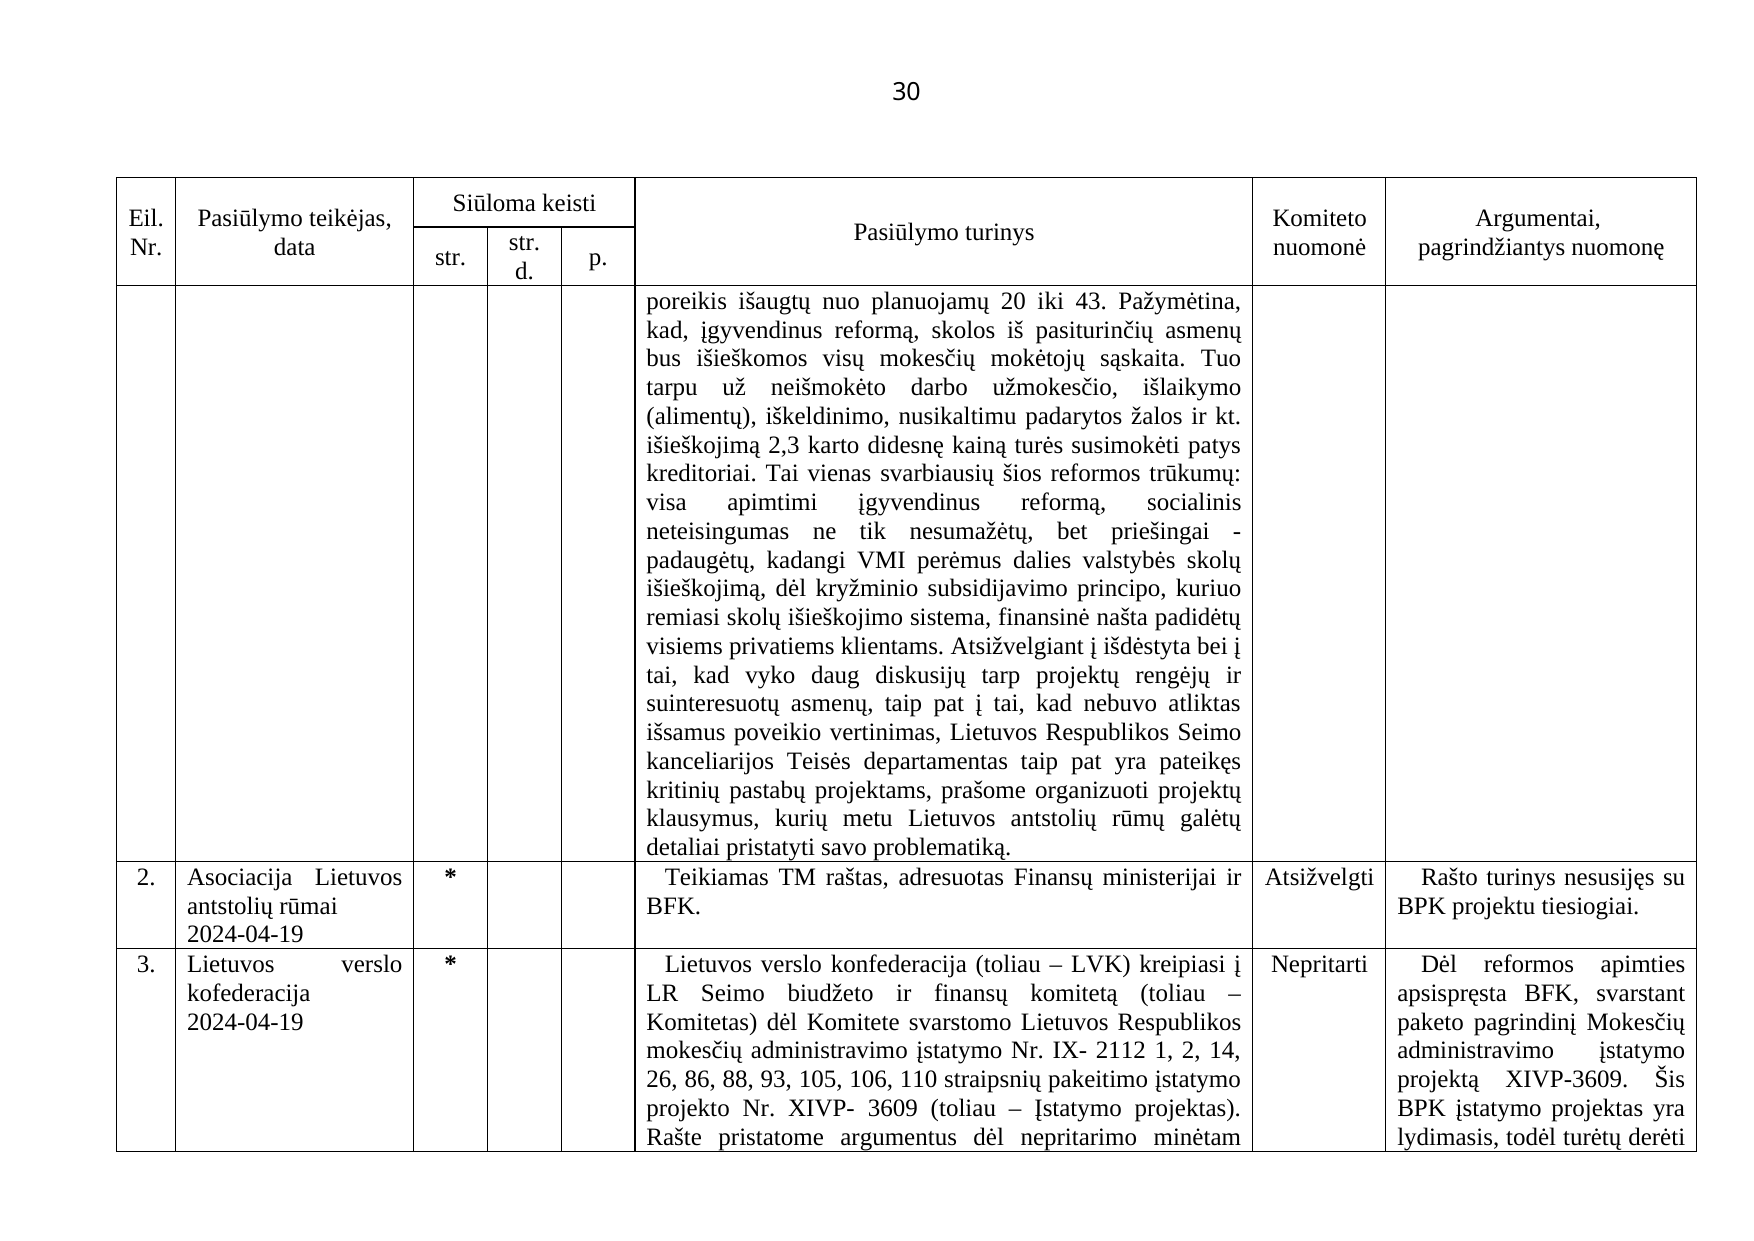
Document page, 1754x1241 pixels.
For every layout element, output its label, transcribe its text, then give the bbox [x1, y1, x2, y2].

table_header Eil. Nr. [117, 178, 175, 285]
table_cell Asociacija Lietuvos antstolių rūmai 2024-04-19 [176, 862, 413, 948]
table_cell Lietuvos verslo konfederacija (toliau – LVK) kreipiasi į LR Seimo biudžeto ir finansų komitetą (toliau – Komitetas) dėl Komitete svarstomo Lietuvos Respublikos mokesčių administravimo įstatymo Nr. IX- 2112 1, 2, 14, 26, 86, 88, 93, 105, 106, 110 straipsnių pakeitimo įstatymo projekto Nr. XIVP- 3609 (toliau – Įstatymo projektas). Rašte pristatome argumentus dėl nepritarimo minėtam [636, 949, 1252, 1151]
table_cell * [414, 862, 487, 948]
table_cell poreikis išaugtų nuo planuojamų 20 iki 43. Pažymėtina, kad, įgyvendinus reformą, skolos iš pasiturinčių asmenų bus išieškomos visų mokesčių mokėtojų sąskaita. Tuo tarpu už neišmokėto darbo užmokesčio, išlaikymo (alimentų), iškeldinimo, nusikaltimu padarytos žalos ir kt. išieškojimą 2,3 karto didesnę kainą turės susimokėti patys kreditoriai. Tai vienas svarbiausių šios reformos trūkumų: visa apimtimi įgyvendinus reformą, socialinis neteisingumas ne tik nesumažėtų, bet priešingai - padaugėtų, kadangi VMI perėmus dalies valstybės skolų išieškojimą, dėl kryžminio subsidijavimo principo, kuriuo remiasi skolų išieškojimo sistema, finansinė našta padidėtų visiems privatiems klientams. Atsižvelgiant į išdėstyta bei į tai, kad vyko daug diskusijų tarp projektų rengėjų ir suinteresuotų asmenų, taip pat į tai, kad nebuvo atliktas išsamus poveikio vertinimas, Lietuvos Respublikos Seimo kanceliarijos Teisės departamentas taip pat yra pateikęs kritinių pastabų projektams, prašome organizuoti projektų klausymus, kurių metu Lietuvos antstolių rūmų galėtų detaliai pristatyti savo problematiką. [636, 286, 1252, 861]
table_cell Lietuvos verslo kofederacija 2024-04-19 [176, 949, 413, 1151]
table_cell 2. [117, 862, 175, 948]
table_cell [562, 862, 634, 948]
table_cell p. [562, 228, 634, 285]
table_cell [562, 949, 634, 1151]
table_cell [1386, 286, 1696, 861]
table_cell [488, 286, 561, 861]
table_header Pasiūlymo teikėjas, data [176, 178, 413, 285]
table_header Argumentai, pagrindžiantys nuomonę [1386, 178, 1696, 285]
table_cell [117, 286, 175, 861]
table_cell str. [414, 228, 487, 285]
table_header Pasiūlymo turinys [636, 178, 1252, 285]
table_cell [488, 949, 561, 1151]
table_cell [176, 286, 413, 861]
table_cell [414, 286, 487, 861]
table_cell [488, 862, 561, 948]
table_header Siūloma keisti [414, 178, 634, 226]
table_cell str. d. [488, 228, 561, 285]
table_cell Dėl reformos apimties apsispręsta BFK, svarstant paketo pagrindinį Mokesčių administravimo įstatymo projektą XIVP-3609. Šis BPK įstatymo projektas yra lydimasis, todėl turėtų derėti [1386, 949, 1696, 1151]
table_cell [1253, 286, 1385, 861]
table_header Komiteto nuomonė [1253, 178, 1385, 285]
table_cell Teikiamas TM raštas, adresuotas Finansų ministerijai ir BFK. [636, 862, 1252, 948]
table_cell Rašto turinys nesusijęs su BPK projektu tiesiogiai. [1386, 862, 1696, 948]
table_cell 3. [117, 949, 175, 1151]
table_cell Nepritarti [1253, 949, 1385, 1151]
table_cell [562, 286, 634, 861]
table_cell * [414, 949, 487, 1151]
table_cell Atsižvelgti [1253, 862, 1385, 948]
